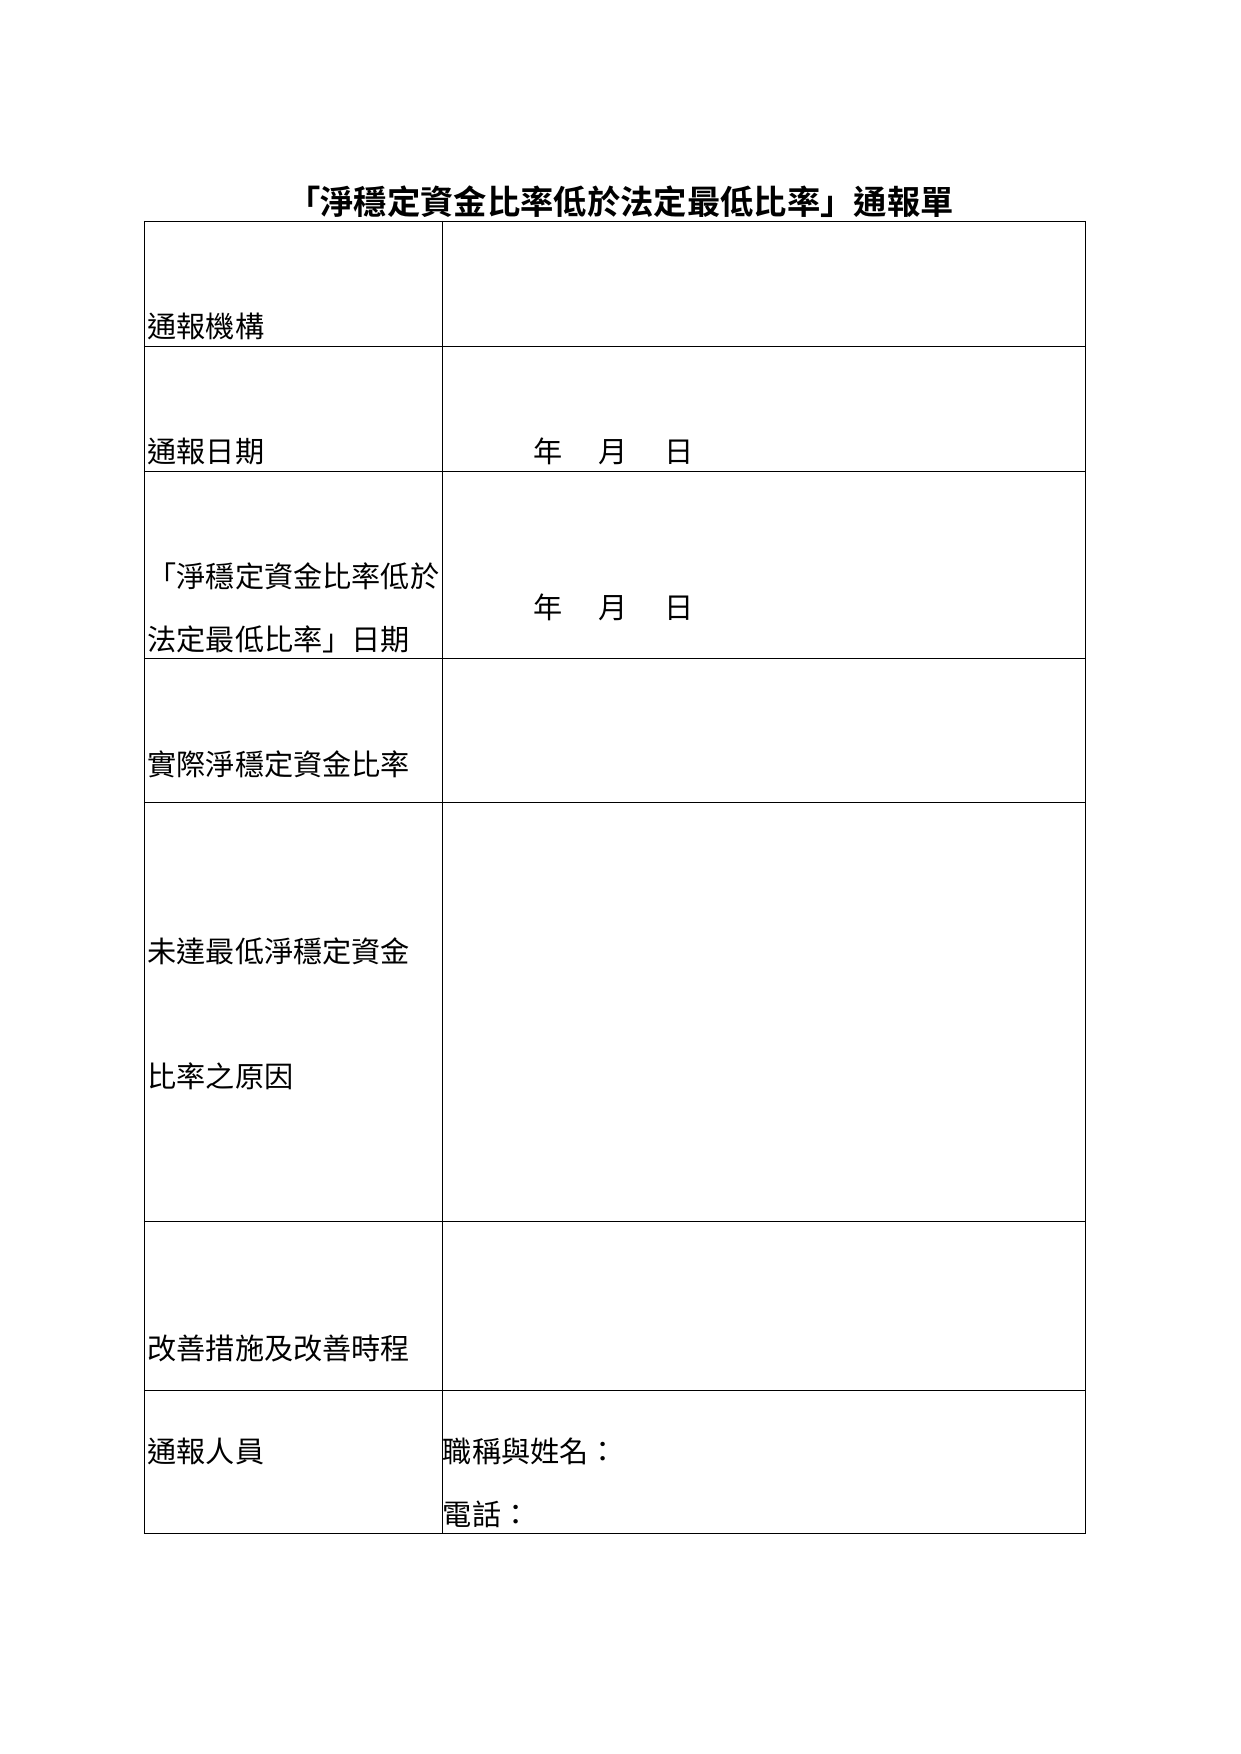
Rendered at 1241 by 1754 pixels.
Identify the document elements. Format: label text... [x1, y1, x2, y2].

table_cell [443, 659, 1085, 802]
table_cell [443, 803, 1085, 1221]
table_cell 實際淨穩定資金比率 [145, 659, 442, 802]
table_cell 未達最低淨穩定資金 比率之原因 [145, 803, 442, 1221]
table_header 通報機構 [145, 222, 442, 346]
table_cell 通報人員 [145, 1391, 442, 1533]
table_header [443, 222, 1085, 346]
table_cell 通報日期 [145, 347, 442, 471]
table_cell 年 月 日 [443, 347, 1085, 471]
text 「淨穩定資金比率低於法定最低比率」通報單 [148, 158, 1092, 221]
table_cell 職稱與姓名： 電話： [443, 1391, 1085, 1533]
table_cell 年 月 日 [443, 472, 1085, 658]
table_cell 「淨穩定資金比率低於法定最低比率」日期 [145, 472, 442, 658]
table_cell 改善措施及改善時程 [145, 1222, 442, 1390]
table_cell [443, 1222, 1085, 1390]
